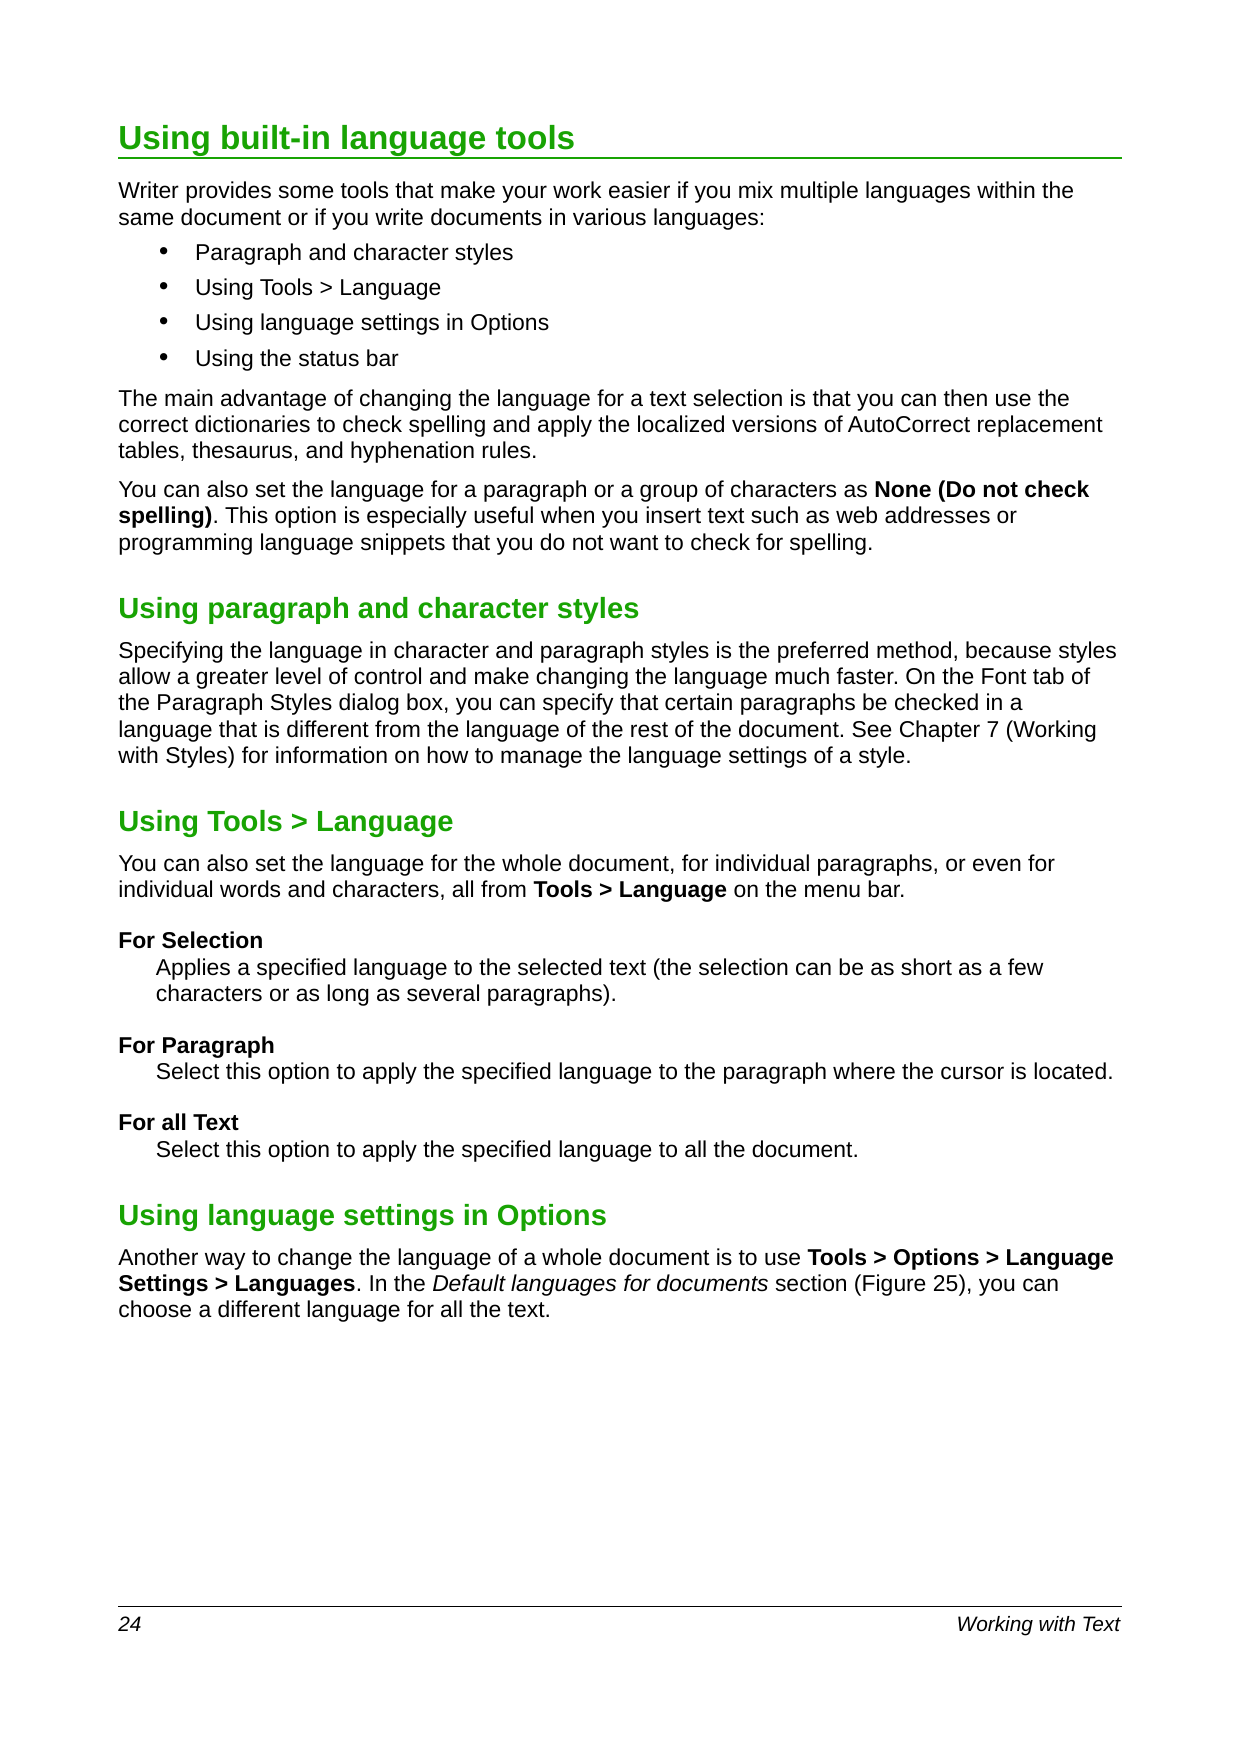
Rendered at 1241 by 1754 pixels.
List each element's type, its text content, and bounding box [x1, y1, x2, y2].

subtitle Using paragraph and character styles [118, 591, 1122, 624]
text For Selection [118, 927, 1122, 954]
text Select this option to apply the specified language to all the document. [156, 1136, 1122, 1162]
text Applies a specified language to the selected text (the selection can be as short as a few characters or as long as several paragraphs). [156, 954, 1122, 1007]
subtitle Using built-in language tools [118, 118, 1122, 157]
subtitle Using Tools > Language [118, 804, 1122, 837]
text The main advantage of changing the language for a text selection is that you can then use the correct dictionaries to check spelling and apply the localized versions of AutoCorrect replacement tables, thesaurus, and hyphenation rules. [118, 384, 1122, 463]
text For all Text [118, 1109, 1122, 1136]
list Writer provides some tools that make your work easier if you mix multiple languages within the same document or if you write documents in various languages: [118, 177, 1122, 230]
text Select this option to apply the specified language to the paragraph where the cursor is located. [156, 1058, 1122, 1084]
text You can also set the language for a paragraph or a group of characters as None (Do not check spelling). This option is especially useful when you insert text such as web addresses or programming language snippets that you do not want to check for spelling. [118, 476, 1122, 555]
list Using language settings in Options [156, 307, 1122, 337]
list Using Tools > Language [156, 272, 1122, 301]
text You can also set the language for the whole document, for individual paragraphs, or even for individual words and characters, all from Tools > Language on the menu bar. [118, 850, 1122, 902]
text For Paragraph [118, 1032, 1122, 1058]
text Another way to change the language of a whole document is to use Tools > Options > Language Settings > Languages. In the Default languages for documents section (Figure 25), you can choose a different language for all the text. [118, 1243, 1122, 1322]
list Paragraph and character styles [156, 237, 1122, 266]
list Using the status bar [156, 343, 1122, 372]
subtitle Using language settings in Options [118, 1197, 1122, 1231]
text Specifying the language in character and paragraph styles is the preferred method, because styles allow a greater level of control and make changing the language much faster. On the Font tab of the Paragraph Styles dialog box, you can specify that certain paragraphs be checked in a language that is different from the language of the rest of the document. See Chapter 7 (Working with Styles) for information on how to manage the language settings of a style. [118, 637, 1122, 768]
